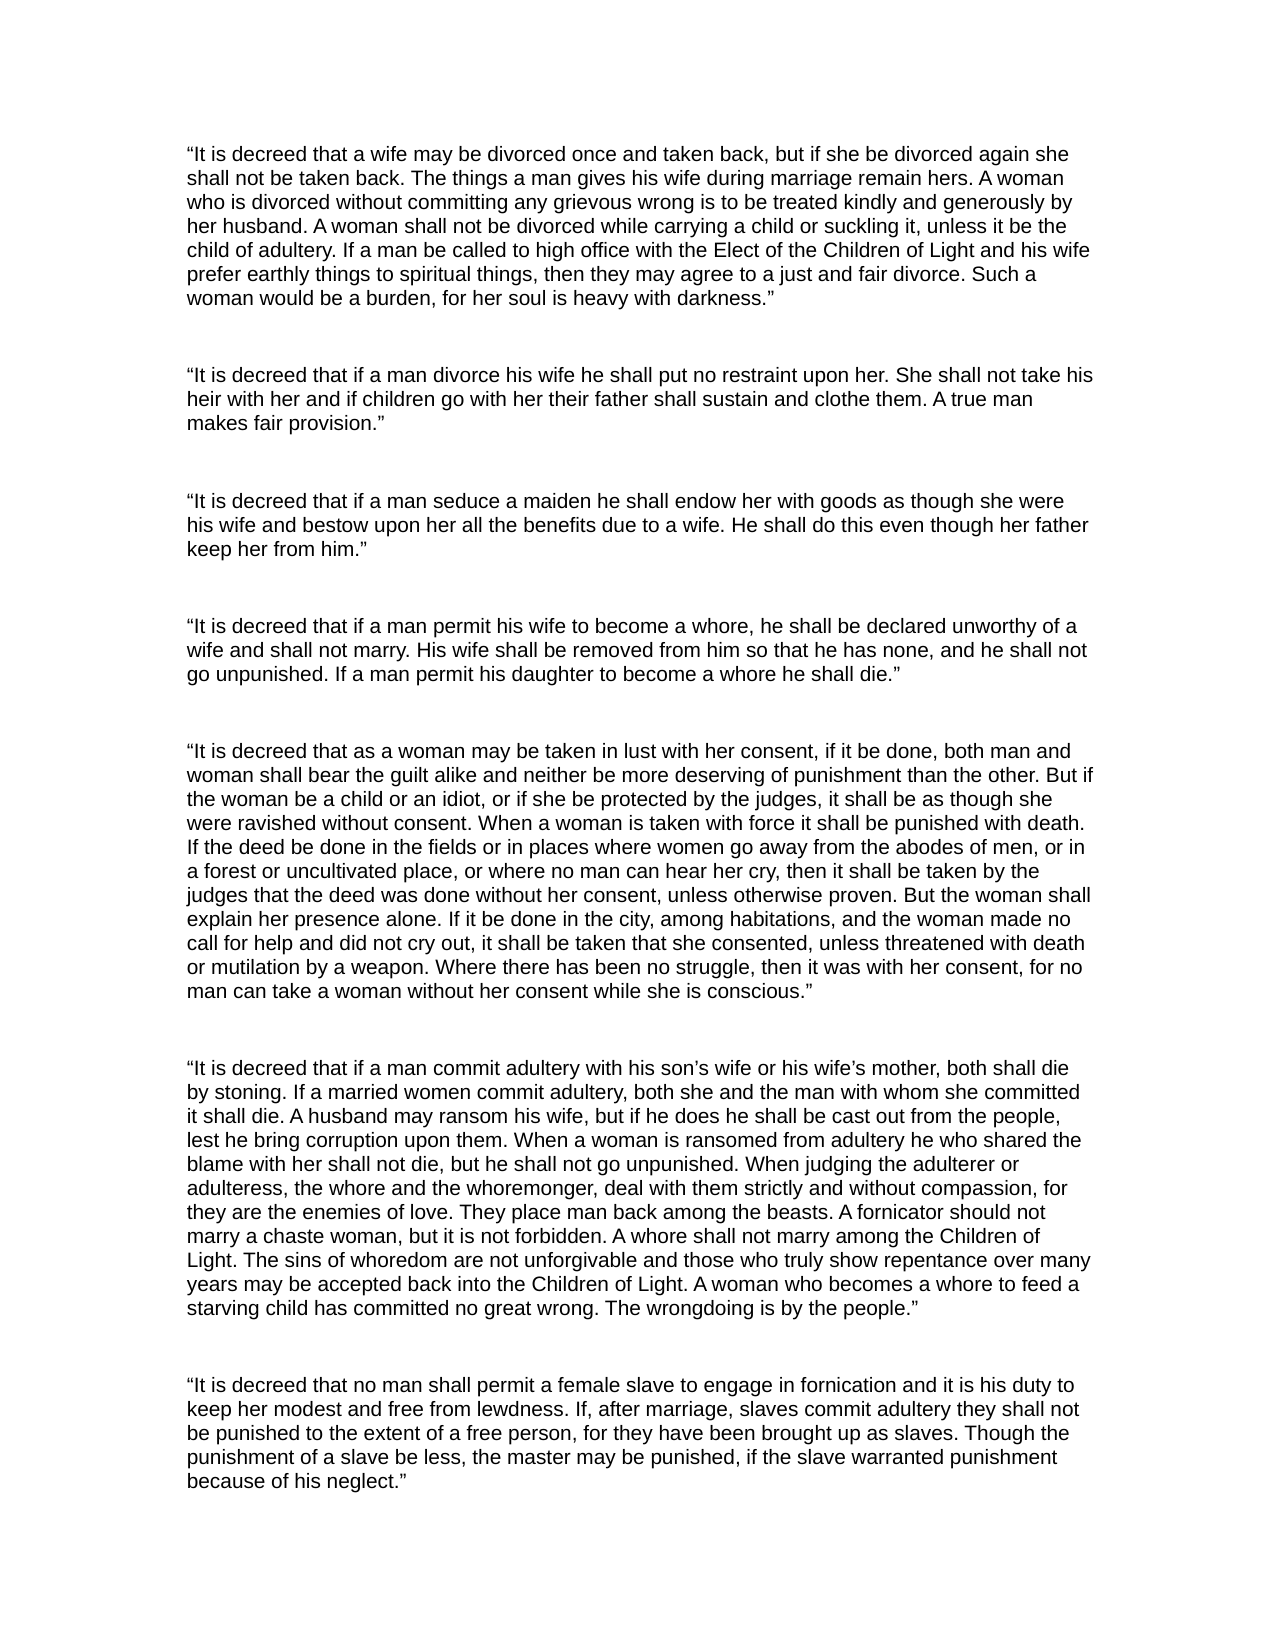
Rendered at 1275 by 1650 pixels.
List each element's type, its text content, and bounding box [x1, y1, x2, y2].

text “It is decreed that if a man seduce a maiden he shall endow her with goods as though she were his wife and bestow upon her all the benefits due to a wife. He shall do this even though her father keep her from him.” [187, 464, 1095, 560]
text “It is decreed that as a woman may be taken in lust with her consent, if it be done, both man and woman shall bear the guilt alike and neither be more deserving of punishment than the other. But if the woman be a child or an idiot, or if she be protected by the judges, it shall be as though she were ravished without consent. When a woman is taken with force it shall be punished with death. If the deed be done in the fields or in places where women go away from the abodes of men, or in a forest or uncultivated place, or where no man can hear her cry, then it shall be taken by the judges that the deed was done without her consent, unless otherwise proven. But the woman shall explain her presence alone. If it be done in the city, among habitations, and the woman made no call for help and did not cry out, it shall be taken that she consented, unless threatened with death or mutilation by a weapon. Where there has been no struggle, then it was with her consent, for no man can take a woman without her consent while she is conscious.” [187, 715, 1095, 1003]
text “It is decreed that if a man divorce his wife he shall put no restraint upon her. She shall not take his heir with her and if children go with her their father shall sustain and clothe them. A true man makes fair provision.” [187, 339, 1095, 435]
text “It is decreed that no man shall permit a female slave to engage in fornication and it is his duty to keep her modest and free from lewdness. If, after marriage, slaves commit adultery they shall not be punished to the extent of a free person, for they have been brought up as slaves. Though the punishment of a slave be less, the master may be punished, if the slave warranted punishment because of his neglect.” [187, 1349, 1095, 1493]
text “It is decreed that if a man commit adultery with his son’s wife or his wife’s mother, both shall die by stoning. If a married women commit adultery, both she and the man with whom she committed it shall die. A husband may ransom his wife, but if he does he shall be cast out from the people, lest he bring corruption upon them. When a woman is ransomed from adultery he who shared the blame with her shall not die, but he shall not go unpunished. When judging the adulterer or adulteress, the whore and the whoremonger, deal with them strictly and without compassion, for they are the enemies of love. They place man back among the beasts. A fornicator should not marry a chaste woman, but it is not forbidden. A whore shall not marry among the Children of Light. The sins of whoredom are not unforgivable and those who truly show repentance over many years may be accepted back into the Children of Light. A woman who becomes a whore to feed a starving child has committed no great wrong. The wrongdoing is by the people.” [187, 1032, 1095, 1320]
text “It is decreed that a wife may be divorced once and taken back, but if she be divorced again she shall not be taken back. The things a man gives his wife during marriage remain hers. A woman who is divorced without committing any grievous wrong is to be treated kindly and generously by her husband. A woman shall not be divorced while carrying a child or suckling it, unless it be the child of adultery. If a man be called to high office with the Elect of the Children of Light and his wife prefer earthly things to spiritual things, then they may agree to a just and fair divorce. Such a woman would be a burden, for her soul is heavy with darkness.” [187, 118, 1095, 310]
text “It is decreed that if a man permit his wife to become a whore, he shall be declared unworthy of a wife and shall not marry. His wife shall be removed from him so that he has none, and he shall not go unpunished. If a man permit his daughter to become a whore he shall die.” [187, 590, 1095, 686]
